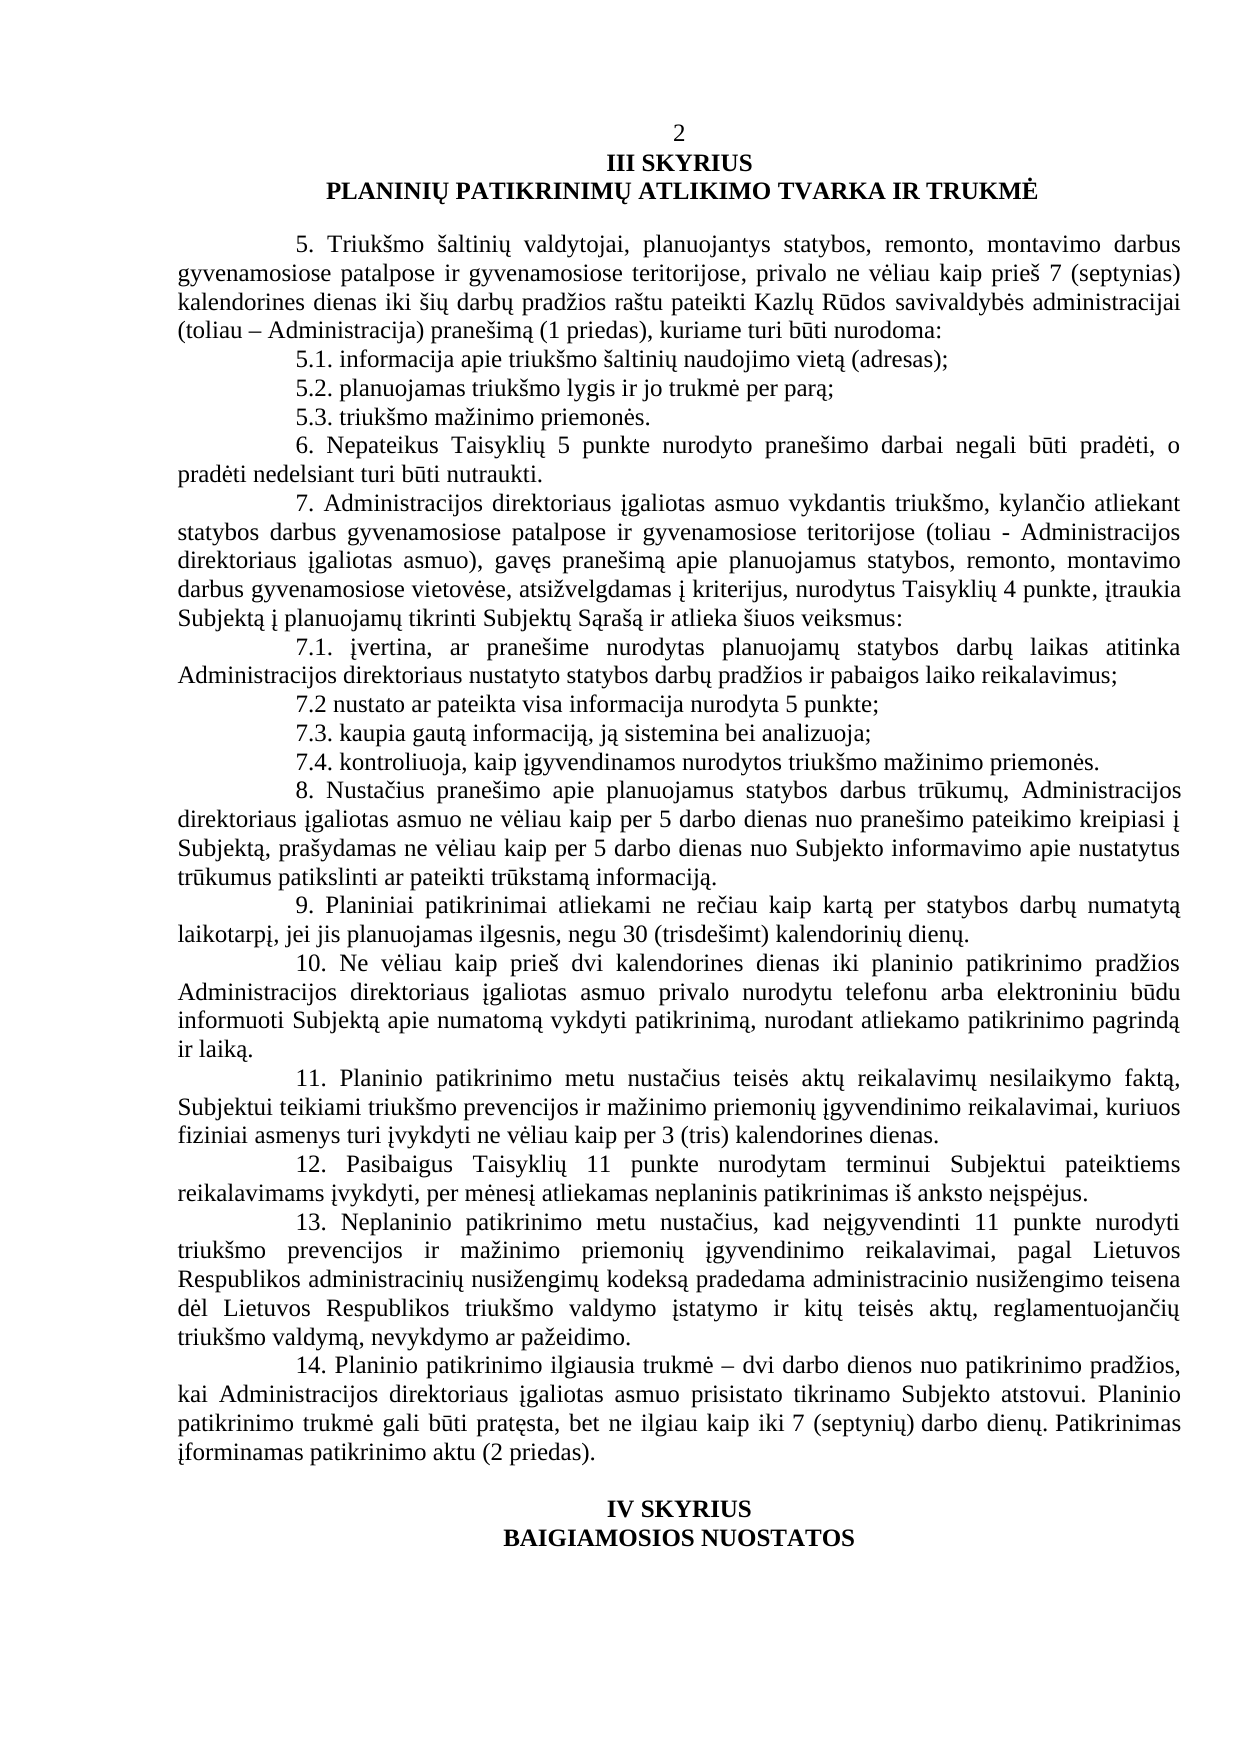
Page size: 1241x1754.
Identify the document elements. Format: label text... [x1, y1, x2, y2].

text BAIGIAMOSIOS NUOSTATOS [177, 1523, 1181, 1552]
text 7.1. įvertina, ar pranešime nurodytas planuojamų statybos darbų laikas atitinka Administracijos direktoriaus nustatyto statybos darbų pradžios ir pabaigos laiko reikalavimus; [177, 632, 1181, 689]
text 11. Planinio patikrinimo metu nustačius teisės aktų reikalavimų nesilaikymo faktą, Subjektui teikiami triukšmo prevencijos ir mažinimo priemonių įgyvendinimo reikalavimai, kuriuos fiziniai asmenys turi įvykdyti ne vėliau kaip per 3 (tris) kalendorines dienas. [177, 1063, 1181, 1149]
text 7. Administracijos direktoriaus įgaliotas asmuo vykdantis triukšmo, kylančio atliekant statybos darbus gyvenamosiose patalpose ir gyvenamosiose teritorijose (toliau - Administracijos direktoriaus įgaliotas asmuo), gavęs pranešimą apie planuojamus statybos, remonto, montavimo darbus gyvenamosiose vietovėse, atsižvelgdamas į kriterijus, nurodytus Taisyklių 4 punkte, įtraukia Subjektą į planuojamų tikrinti Subjektų Sąrašą ir atlieka šiuos veiksmus: [177, 488, 1181, 632]
text 7.4. kontroliuoja, kaip įgyvendinamos nurodytos triukšmo mažinimo priemonės. [215, 747, 1181, 775]
text 14. Planinio patikrinimo ilgiausia trukmė – dvi darbo dienos nuo patikrinimo pradžios, kai Administracijos direktoriaus įgaliotas asmuo prisistato tikrinamo Subjekto atstovui. Planinio patikrinimo trukmė gali būti pratęsta, bet ne ilgiau kaip iki 7 (septynių) darbo dienų. Patikrinimas įforminamas patikrinimo aktu (2 priedas). [177, 1350, 1181, 1465]
text 13. Neplaninio patikrinimo metu nustačius, kad neįgyvendinti 11 punkte nurodyti triukšmo prevencijos ir mažinimo priemonių įgyvendinimo reikalavimai, pagal Lietuvos Respublikos administracinių nusižengimų kodeksą pradedama administracinio nusižengimo teisena dėl Lietuvos Respublikos triukšmo valdymo įstatymo ir kitų teisės aktų, reglamentuojančių triukšmo valdymą, nevykdymo ar pažeidimo. [177, 1207, 1181, 1350]
text 8. Nustačius pranešimo apie planuojamus statybos darbus trūkumų, Administracijos direktoriaus įgaliotas asmuo ne vėliau kaip per 5 darbo dienas nuo pranešimo pateikimo kreipiasi į Subjektą, prašydamas ne vėliau kaip per 5 darbo dienas nuo Subjekto informavimo apie nustatytus trūkumus patikslinti ar pateikti trūkstamą informaciją. [177, 775, 1181, 890]
text 7.2 nustato ar pateikta visa informacija nurodyta 5 punkte; [177, 689, 1181, 718]
text 12. Pasibaigus Taisyklių 11 punkte nurodytam terminui Subjektui pateiktiems reikalavimams įvykdyti, per mėnesį atliekamas neplaninis patikrinimas iš anksto neįspėjus. [177, 1149, 1181, 1207]
text 5. Triukšmo šaltinių valdytojai, planuojantys statybos, remonto, montavimo darbus gyvenamosiose patalpose ir gyvenamosiose teritorijose, privalo ne vėliau kaip prieš 7 (septynias) kalendorines dienas iki šių darbų pradžios raštu pateikti Kazlų Rūdos savivaldybės administracijai (toliau – Administracija) pranešimą (1 priedas), kuriame turi būti nurodoma: [177, 229, 1181, 344]
text IV SKYRIUS [177, 1494, 1181, 1523]
text 5.1. informacija apie triukšmo šaltinių naudojimo vietą (adresas); [177, 344, 1181, 373]
text 10. Ne vėliau kaip prieš dvi kalendorines dienas iki planinio patikrinimo pradžios Administracijos direktoriaus įgaliotas asmuo privalo nurodytu telefonu arba elektroniniu būdu informuoti Subjektą apie numatomą vykdyti patikrinimą, nurodant atliekamo patikrinimo pagrindą ir laiką. [177, 948, 1181, 1063]
text 6. Nepateikus Taisyklių 5 punkte nurodyto pranešimo darbai negali būti pradėti, o pradėti nedelsiant turi būti nutraukti. [177, 430, 1181, 488]
text 5.3. triukšmo mažinimo priemonės. [177, 402, 1181, 430]
text iii SKYRIUS [177, 148, 1181, 176]
text 5.2. planuojamas triukšmo lygis ir jo trukmė per parą; [177, 373, 1181, 402]
text PLANINIŲ PATIKRINIMŲ ATLIKIMO TVARKA IR TRUKMĖ [177, 176, 1181, 205]
text 7.3. kaupia gautą informaciją, ją sistemina bei analizuoja; [177, 718, 1181, 747]
text 9. Planiniai patikrinimai atliekami ne rečiau kaip kartą per statybos darbų numatytą laikotarpį, jei jis planuojamas ilgesnis, negu 30 (trisdešimt) kalendorinių dienų. [177, 890, 1181, 948]
